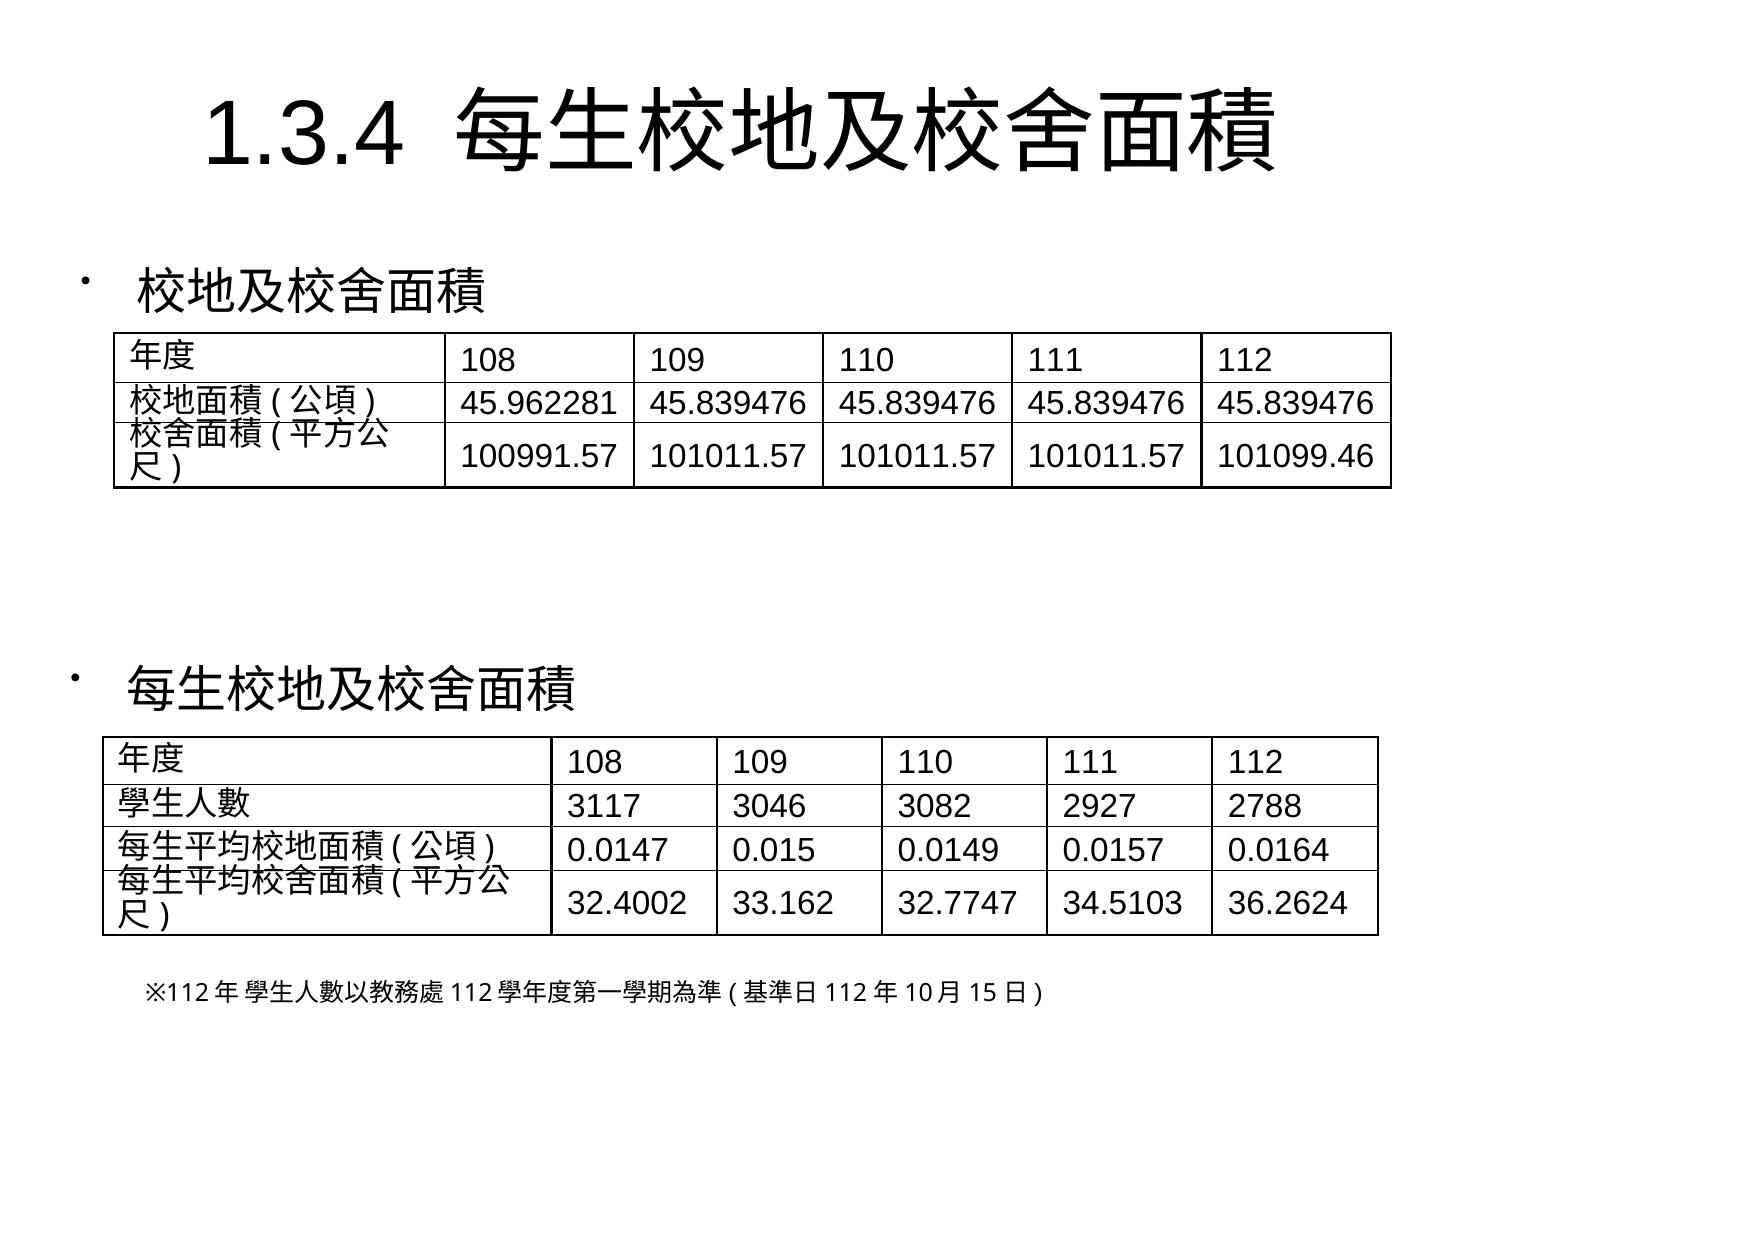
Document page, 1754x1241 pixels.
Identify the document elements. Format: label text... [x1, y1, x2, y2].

table_header 108 [446, 334, 633, 382]
table_cell 101011.57 [824, 423, 1011, 486]
table_header 年度 [115, 334, 444, 382]
subtitle 校地及校舍面積 [80, 256, 1695, 324]
table_cell 0.0149 [883, 827, 1046, 869]
table_header 110 [883, 738, 1046, 784]
table_cell 每生平均校地面積 ( 公頃 ) [104, 827, 550, 869]
table_cell 45.839476 [1203, 383, 1390, 422]
table_header 108 [553, 738, 716, 784]
table_cell 101011.57 [1013, 423, 1200, 486]
table_cell 學生人數 [104, 785, 550, 826]
table_cell 0.0147 [553, 827, 716, 869]
table_cell 3046 [718, 785, 881, 826]
table_header 110 [824, 334, 1011, 382]
list 每生校地及校舍面積 [70, 653, 1695, 722]
table_cell 33.162 [718, 871, 881, 934]
table_cell 2788 [1213, 785, 1377, 826]
table_cell 3082 [883, 785, 1046, 826]
table_cell 36.2624 [1213, 871, 1377, 934]
table_header 111 [1013, 334, 1200, 382]
text ※112年 學生人數以教務處112學年度第一學期為準 ( 基準日 112 年 10月 15 日 ) [145, 972, 1695, 1008]
table_cell 100991.57 [446, 423, 633, 486]
table_cell 0.015 [718, 827, 881, 869]
table_header 112 [1213, 738, 1377, 784]
table_cell 45.839476 [824, 383, 1011, 422]
text 1.3.4 每生校地及校舍面積 [202, 75, 1695, 187]
table_cell 校舍面積 ( 平方公 尺 ) [115, 423, 444, 486]
table_header 111 [1048, 738, 1211, 784]
table_cell 34.5103 [1048, 871, 1211, 934]
table_cell 101011.57 [635, 423, 822, 486]
table_cell 0.0157 [1048, 827, 1211, 869]
table_cell 每生平均校舍面積 ( 平方公 尺 ) [104, 871, 550, 934]
table_cell 校地面積 ( 公頃 ) [115, 383, 444, 422]
table_cell 32.4002 [553, 871, 716, 934]
table_cell 32.7747 [883, 871, 1046, 934]
table_cell 101099.46 [1203, 423, 1390, 486]
table_cell 3117 [553, 785, 716, 826]
table_header 112 [1203, 334, 1390, 382]
table_cell 0.0164 [1213, 827, 1377, 869]
table_header 109 [718, 738, 881, 784]
table_cell 45.962281 [446, 383, 633, 422]
table_header 年度 [104, 738, 550, 784]
table_header 109 [635, 334, 822, 382]
table_cell 2927 [1048, 785, 1211, 826]
table_cell 45.839476 [1013, 383, 1200, 422]
table_cell 45.839476 [635, 383, 822, 422]
